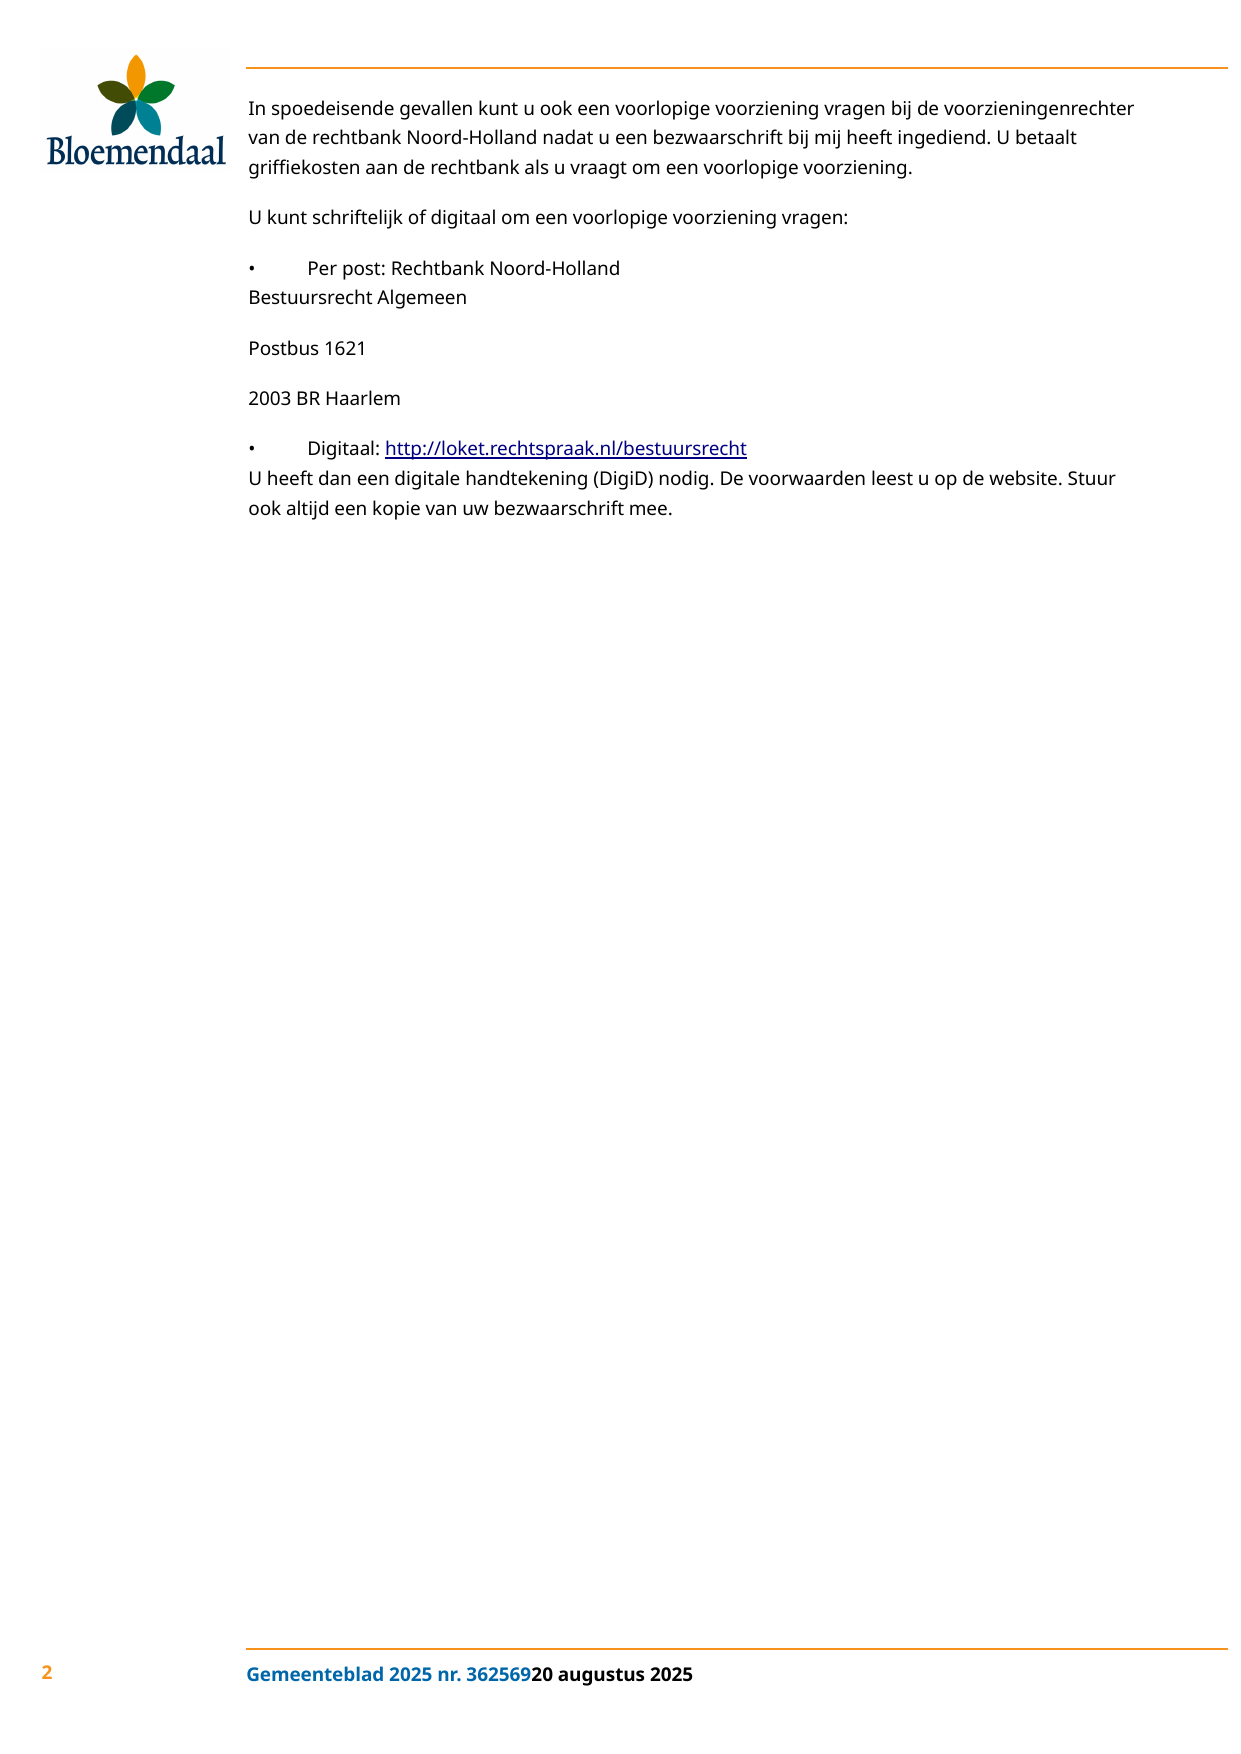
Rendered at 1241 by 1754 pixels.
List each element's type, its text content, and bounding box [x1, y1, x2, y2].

picture [41, 47, 231, 172]
text Bestuursrecht Algemeen [248, 284, 1152, 310]
list Per post: Rechtbank Noord-Holland [248, 255, 1152, 281]
list Digitaal: http://loket.rechtspraak.nl/bestuursrecht [248, 436, 1152, 461]
text In spoedeisende gevallen kunt u ook een voorlopige voorziening vragen bij de voorzieningenrechter van de rechtbank Noord-Holland nadat u een bezwaarschrift bij mij heeft ingediend. U betaalt griffiekosten aan de rechtbank als u vraagt om een voorlopige voorziening. [248, 95, 1152, 180]
text 2003 BR Haarlem [248, 385, 1152, 411]
text Postbus 1621 [248, 335, 1152, 361]
text U kunt schriftelijk of digitaal om een voorlopige voorziening vragen: [248, 204, 1152, 230]
text U heeft dan een digitale handtekening (DigiD) nodig. De voorwaarden leest u op de website. Stuur ook altijd een kopie van uw bezwaarschrift mee. [248, 465, 1152, 521]
